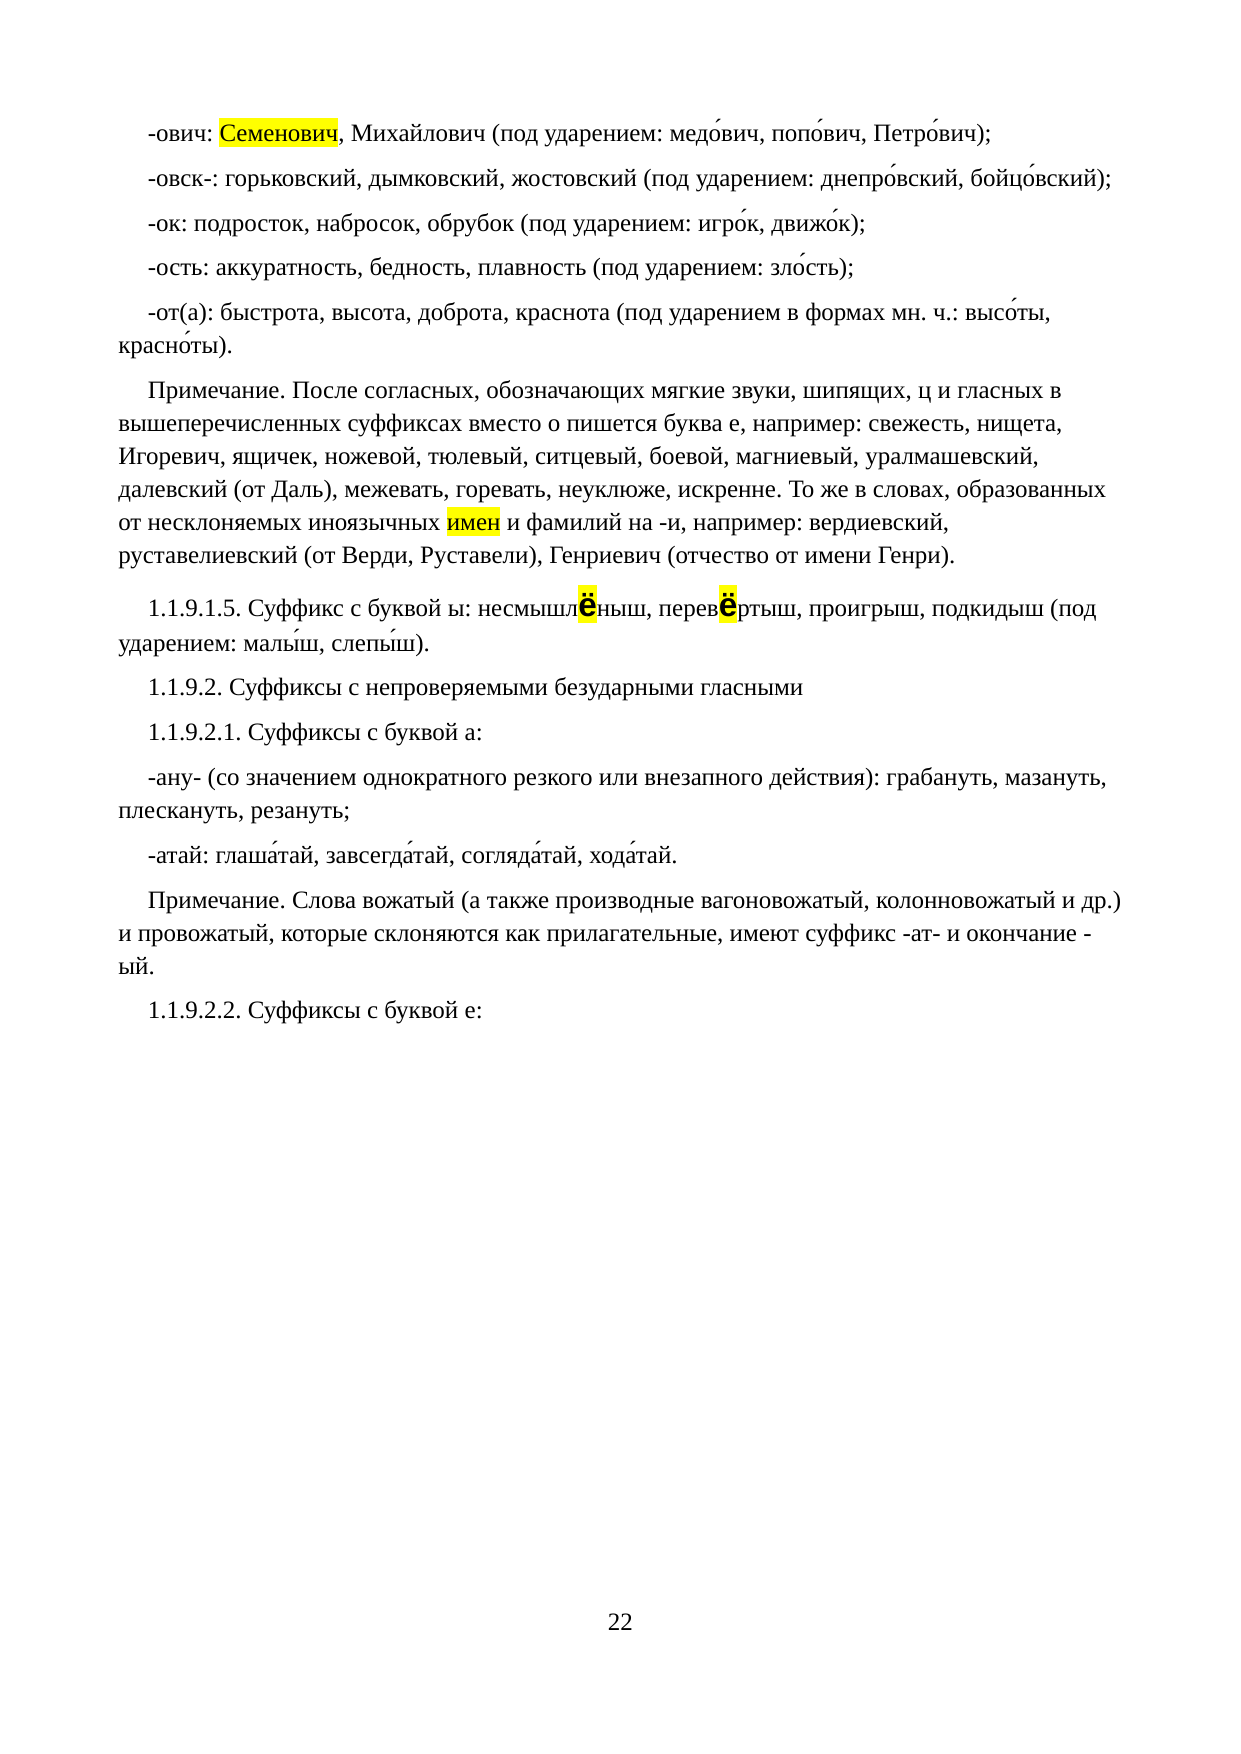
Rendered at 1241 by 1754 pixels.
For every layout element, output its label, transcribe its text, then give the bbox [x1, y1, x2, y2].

text -ок: подросток, набросок, обрубок (под ударением: игро́к, движо́к); [118, 208, 1122, 236]
text 1.1.9.2.2. Суффиксы с буквой е: [118, 996, 1122, 1024]
text -ану- (со значением однократного резкого или внезапного действия): грабануть, мазануть, плескануть, резануть; [118, 762, 1122, 824]
text -от(а): быстрота, высота, доброта, краснота (под ударением в формах мн. ч.: высо́ты, красно́ты). [118, 297, 1122, 359]
text -ович: Семенович, Михайлович (под ударением: медо́вич, попо́вич, Петро́вич); [118, 118, 1122, 147]
text -атай: глаша́тай, завсегда́тай, согляда́тай, хода́тай. [118, 840, 1122, 869]
text -овск-: горьковский, дымковский, жостовский (под ударением: днепро́вский, бойцо́вский); [118, 163, 1122, 192]
text 1.1.9.2. Суффиксы с непроверяемыми безударными гласными [118, 672, 1122, 701]
text 1.1.9.1.5. Суффикс с буквой ы: несмышлёныш, перевёртыш, проигрыш, подкидыш (под ударением: малы́ш, слепы́ш). [118, 585, 1122, 656]
text Примечание. Слова вожатый (а также производные вагоновожатый, колонновожатый и др.) и провожатый, которые склоняются как прилагательные, имеют суффикс -ат- и окончание -ый. [118, 885, 1122, 979]
text 1.1.9.2.1. Суффиксы с буквой а: [118, 717, 1122, 746]
text -ость: аккуратность, бедность, плавность (под ударением: зло́сть); [118, 252, 1122, 281]
text Примечание. После согласных, обозначающих мягкие звуки, шипящих, ц и гласных в вышеперечисленных суффиксах вместо о пишется буква е, например: свежесть, нищета, Игоревич, ящичек, ножевой, тюлевый, ситцевый, боевой, магниевый, уралмашевский, далевский (от Даль), межевать, горевать, неуклюже, искренне. То же в словах, образованных от несклоняемых иноязычных имен и фамилий на -и, например: вердиевский, руставелиевский (от Верди, Руставели), Генриевич (отчество от имени Генри). [118, 375, 1122, 569]
